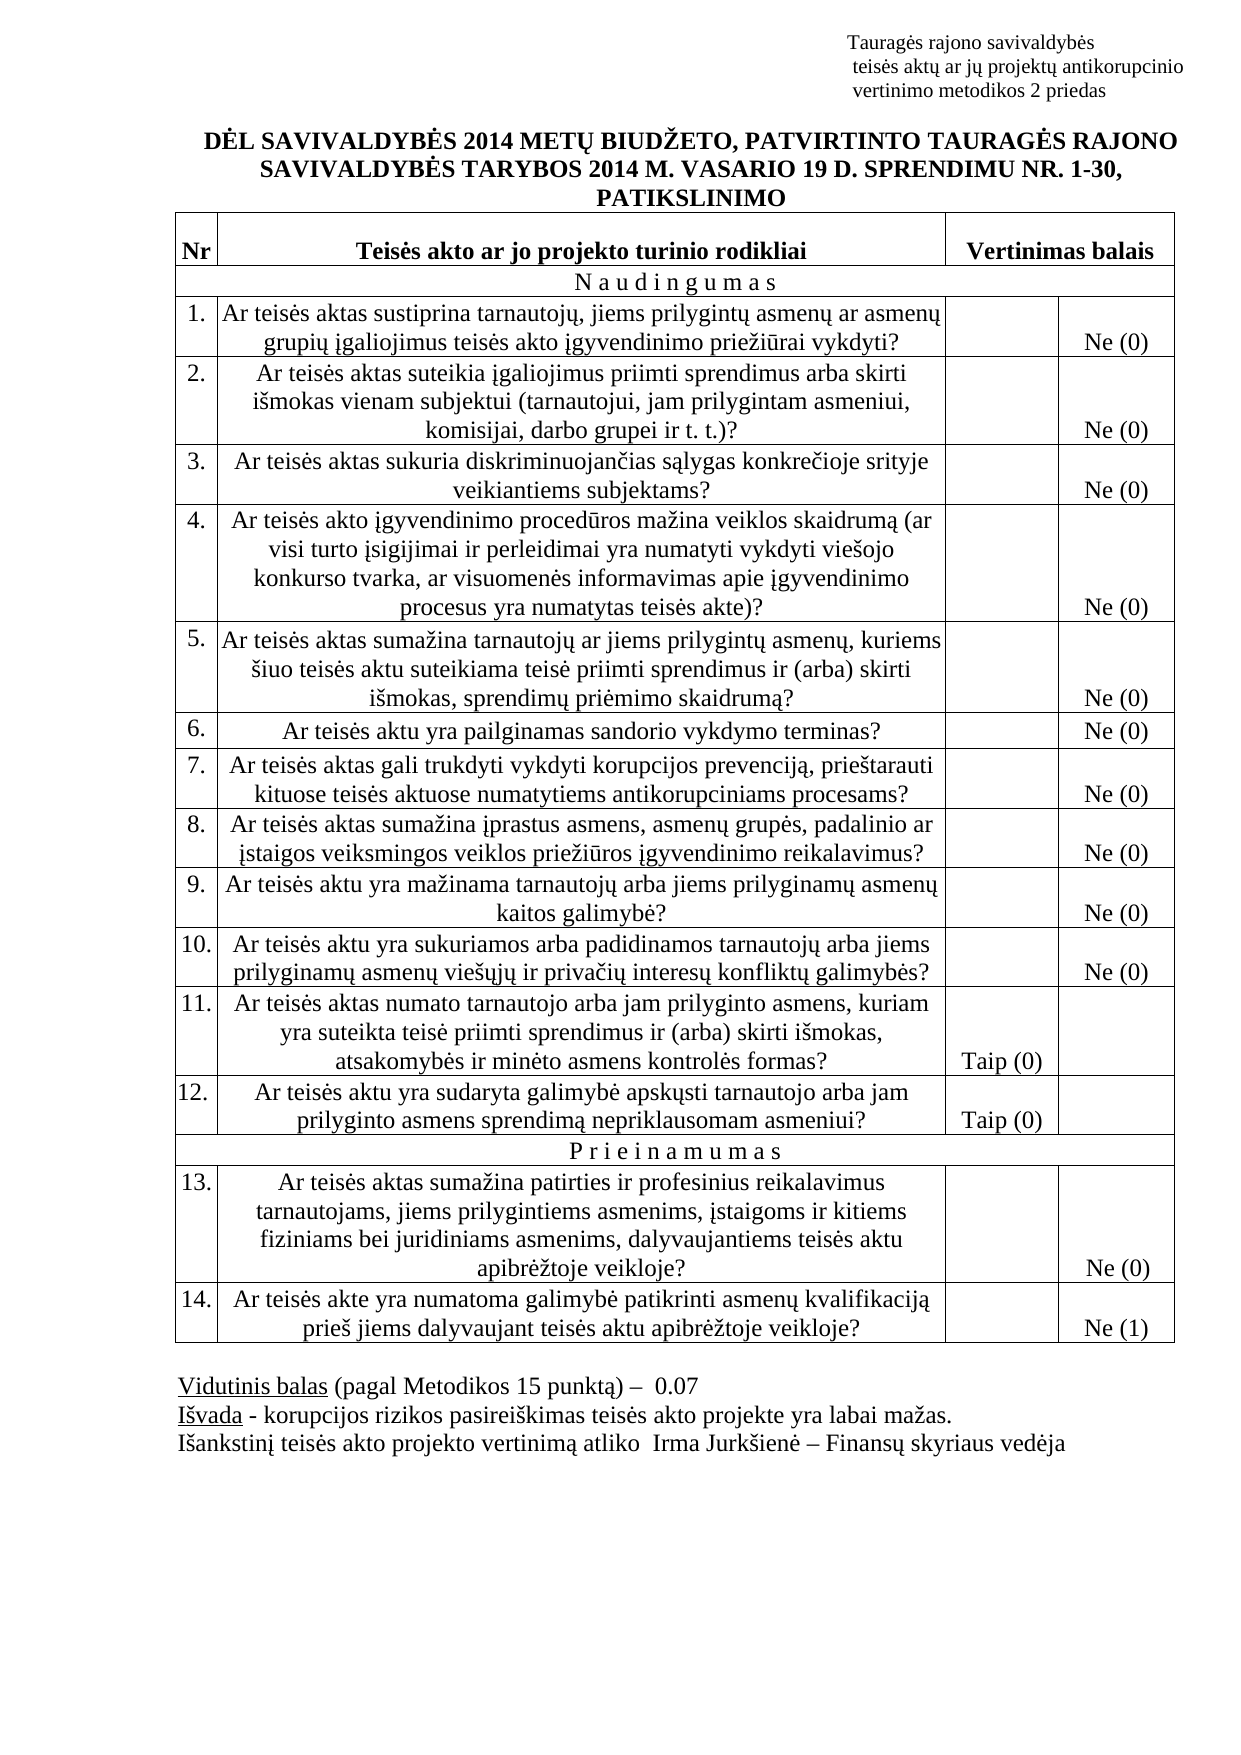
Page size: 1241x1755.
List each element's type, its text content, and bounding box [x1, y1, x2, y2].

table_cell Ar teisės aktu yra mažinama tarnautojų arba jiems prilyginamų asmenų kaitos galimybė? [218, 868, 945, 927]
table_cell Ne (0) [1059, 928, 1174, 986]
table_cell [946, 928, 1058, 986]
table_cell Taip (0) [946, 987, 1058, 1074]
table_cell [946, 622, 1058, 711]
table_cell Ar teisės akte yra numatoma galimybė patikrinti asmenų kvalifikaciją prieš jiems dalyvaujant teisės aktu apibrėžtoje veikloje? [218, 1283, 945, 1342]
table_cell 7. [176, 749, 217, 807]
table_cell 2. [176, 357, 217, 444]
table_cell 4. [176, 505, 217, 621]
table_cell [946, 713, 1058, 748]
table_cell Ne (0) [1059, 297, 1174, 356]
table_cell 1. [176, 297, 217, 356]
table_cell [946, 297, 1058, 356]
table_cell Ar teisės aktu yra sukuriamos arba padidinamos tarnautojų arba jiems prilyginamų asmenų viešųjų ir privačių interesų konfliktų galimybės? [218, 928, 945, 986]
table_header Teisės akto ar jo projekto turinio rodikliai [218, 213, 945, 265]
table_cell 13. [176, 1166, 217, 1282]
table_cell Ar teisės aktas sukuria diskriminuojančias sąlygas konkrečioje srityje veikiantiems subjektams? [218, 445, 945, 503]
text Vidutinis balas (pagal Metodikos 15 punktą) – 0.07 [177, 1371, 1205, 1400]
table_cell 12. [176, 1076, 217, 1134]
text teisės aktų ar jų projektų antikorupcinio [758, 54, 1205, 78]
table_cell [946, 809, 1058, 867]
table_cell 10. [176, 928, 217, 986]
table_cell 9. [176, 868, 217, 927]
table_cell Ar teisės akto įgyvendinimo procedūros mažina veiklos skaidrumą (ar visi turto įsigijimai ir perleidimai yra numatyti vykdyti viešojo konkurso tvarka, ar visuomenės informavimas apie įgyvendinimo procesus yra numatytas teisės akte)? [218, 505, 945, 621]
table_cell [1059, 987, 1174, 1074]
table_cell Ar teisės aktas sumažina įprastus asmens, asmenų grupės, padalinio ar įstaigos veiksmingos veiklos priežiūros įgyvendinimo reikalavimus? [218, 809, 945, 867]
table_cell 3. [176, 445, 217, 503]
table_cell 5. [176, 622, 217, 711]
table_cell 8. [176, 809, 217, 867]
table_cell P r i e i n a m u m a s [176, 1135, 1174, 1165]
table_cell Ne (0) [1059, 868, 1174, 927]
text Išankstinį teisės akto projekto vertinimą atliko Irma Jurkšienė – Finansų skyriaus vedėja [177, 1428, 1205, 1457]
table_header Nr [176, 213, 217, 265]
table_cell 6. [176, 713, 217, 748]
table_cell Taip (0) [946, 1076, 1058, 1134]
table_cell [946, 868, 1058, 927]
table_cell Ar teisės aktu yra sudaryta galimybė apskųsti tarnautojo arba jam prilyginto asmens sprendimą nepriklausomam asmeniui? [218, 1076, 945, 1134]
table_cell Ne (0) [1059, 505, 1174, 621]
table_cell Ne (0) [1059, 622, 1174, 711]
table_cell Ne (0) [1059, 1166, 1174, 1282]
table_cell Ar teisės aktas numato tarnautojo arba jam prilyginto asmens, kuriam yra suteikta teisė priimti sprendimus ir (arba) skirti išmokas, atsakomybės ir minėto asmens kontrolės formas? [218, 987, 945, 1074]
table_cell Ne (0) [1059, 749, 1174, 807]
table_header Vertinimas balais [946, 213, 1174, 265]
table_cell Ar teisės aktas suteikia įgaliojimus priimti sprendimus arba skirti išmokas vienam subjektui (tarnautojui, jam prilygintam asmeniui, komisijai, darbo grupei ir t. t.)? [218, 357, 945, 444]
table_cell Ne (0) [1059, 809, 1174, 867]
table_cell Ar teisės aktas sumažina patirties ir profesinius reikalavimus tarnautojams, jiems prilygintiems asmenims, įstaigoms ir kitiems fiziniams bei juridiniams asmenims, dalyvaujantiems teisės aktu apibrėžtoje veikloje? [218, 1166, 945, 1282]
table_cell Ar teisės aktas sustiprina tarnautojų, jiems prilygintų asmenų ar asmenų grupių įgaliojimus teisės akto įgyvendinimo priežiūrai vykdyti? [218, 297, 945, 356]
table_cell Ar teisės aktas gali trukdyti vykdyti korupcijos prevenciją, prieštarauti kituose teisės aktuose numatytiems antikorupciniams procesams? [218, 749, 945, 807]
table_cell Ne (0) [1059, 357, 1174, 444]
table_cell [946, 505, 1058, 621]
table_cell Ar teisės aktas sumažina tarnautojų ar jiems prilygintų asmenų, kuriems šiuo teisės aktu suteikiama teisė priimti sprendimus ir (arba) skirti išmokas, sprendimų priėmimo skaidrumą? [218, 622, 945, 711]
table_cell [946, 1166, 1058, 1282]
table_cell [946, 357, 1058, 444]
table_cell [946, 749, 1058, 807]
table_cell [1059, 1076, 1174, 1134]
text Tauragės rajono savivaldybės [758, 29, 1205, 54]
text vertinimo metodikos 2 priedas [758, 78, 1205, 102]
table_cell Ne (0) [1059, 445, 1174, 503]
table_cell [946, 445, 1058, 503]
table_cell Ne (1) [1059, 1283, 1174, 1342]
table_cell N a u d i n g u m a s [176, 266, 1174, 296]
text Išvada - korupcijos rizikos pasireiškimas teisės akto projekte yra labai mažas. [177, 1400, 1205, 1428]
table_cell [946, 1283, 1058, 1342]
table_cell Ar teisės aktu yra pailginamas sandorio vykdymo terminas? [218, 713, 945, 748]
text DĖL SAVIVALDYBĖS 2014 METŲ BIUDŽETO, PATVIRTINTO TAURAGĖS RAJONO SAVIVALDYBĖS TARYBOS 2014 M. VASARIO 19 D. SPRENDIMU NR. 1-30, PATIKSLINIMO [177, 126, 1205, 212]
table_cell 11. [176, 987, 217, 1074]
table_cell Ne (0) [1059, 713, 1174, 748]
table_cell 14. [176, 1283, 217, 1342]
